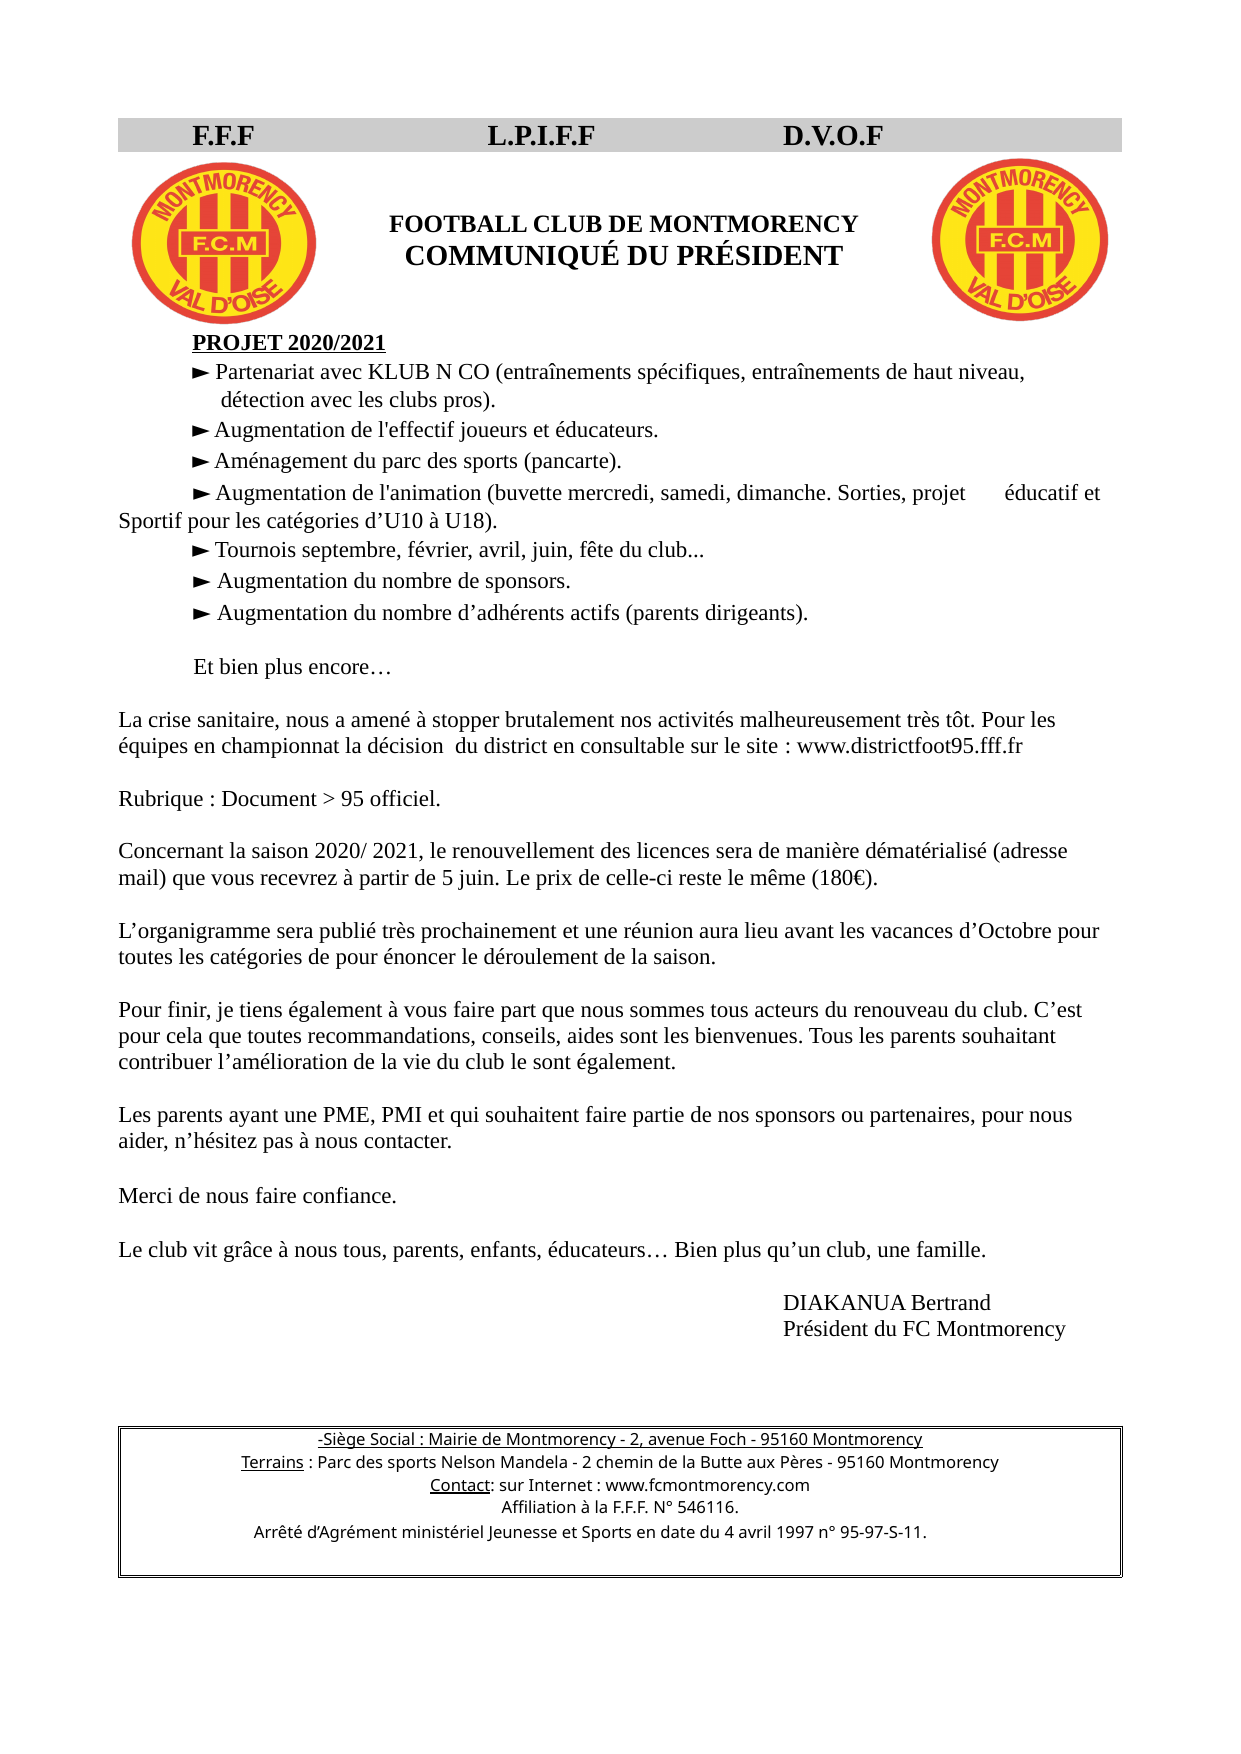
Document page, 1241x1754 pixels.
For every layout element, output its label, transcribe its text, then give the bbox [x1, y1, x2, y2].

text Contact: sur Internet : www.fcmontmorency.com [121, 1471, 1120, 1494]
text PROJET 2020/2021 [118, 329, 1122, 355]
text FOOTBALL CLUB DE MONTMORENCY [320, 209, 928, 238]
text -Siège Social : Mairie de Montmorency - 2, avenue Foch - 95160 Montmorency [121, 1429, 1120, 1448]
text ► Augmentation de l'effectif joueurs et éducateurs. [118, 413, 1122, 444]
text La crise sanitaire, nous a amené à stopper brutalement nos activités malheureusement très tôt. Pour les équipes en championnat la décision du district en consultable sur le site : www.districtfoot95.fff.fr [118, 706, 1122, 758]
text détection avec les clubs pros). [118, 387, 1122, 413]
text COMMUNIQUÉ DU PRÉSIDENT [320, 238, 928, 271]
text Concernant la saison 2020/ 2021, le renouvellement des licences sera de manière dématérialisé (adresse mail) que vous recevrez à partir de 5 juin. Le prix de celle-ci reste le même (180€). [118, 838, 1122, 890]
text Le club vit grâce à nous tous, parents, enfants, éducateurs… Bien plus qu’un club, une famille. [118, 1236, 1122, 1263]
text ► Tournois septembre, février, avril, juin, fête du club... [118, 533, 1122, 564]
text ► Aménagement du parc des sports (pancarte). [118, 444, 1122, 475]
text Affiliation à la F.F.F. N° 546116. [121, 1494, 1120, 1516]
text ► Partenariat avec KLUB N CO (entraînements spécifiques, entraînements de haut niveau, [118, 355, 1122, 387]
picture [128, 159, 320, 327]
text L’organigramme sera publié très prochainement et une réunion aura lieu avant les vacances d’Octobre pour toutes les catégories de pour énoncer le déroulement de la saison. [118, 917, 1122, 969]
text Et bien plus encore… [118, 653, 1122, 679]
text Les parents ayant une PME, PMI et qui souhaitent faire partie de nos sponsors ou partenaires, pour nous aider, n’hésitez pas à nous contacter. [118, 1101, 1122, 1154]
text Pour finir, je tiens également à vous faire part que nous sommes tous acteurs du renouveau du club. C’est pour cela que toutes recommandations, conseils, aides sont les bienvenues. Tous les parents souhaitant contribuer l’amélioration de la vie du club le sont également. [118, 996, 1122, 1075]
text ► Augmentation de l'animation (buvette mercredi, samedi, dimanche. Sorties, projet éducatif et Sportif pour les catégories d’U10 à U18). [118, 475, 1122, 533]
text ► Augmentation du nombre d’adhérents actifs (parents dirigeants). [118, 596, 1122, 627]
text Président du FC Montmorency [118, 1315, 1122, 1342]
text Arrêté d’Agrément ministériel Jeunesse et Sports en date du 4 avril 1997 n° 95-97-S-11. [121, 1516, 1120, 1542]
text Rubrique : Document > 95 officiel. [118, 785, 1122, 811]
picture [928, 155, 1112, 324]
text ► Augmentation du nombre de sponsors. [118, 564, 1122, 596]
text F.F.F L.P.I.F.F D.V.O.F [118, 118, 1122, 152]
text Terrains : Parc des sports Nelson Mandela - 2 chemin de la Butte aux Pères - 95160 Montmorency [121, 1448, 1120, 1471]
text DIAKANUA Bertrand [118, 1289, 1122, 1315]
text Merci de nous faire confiance. [118, 1182, 1122, 1208]
